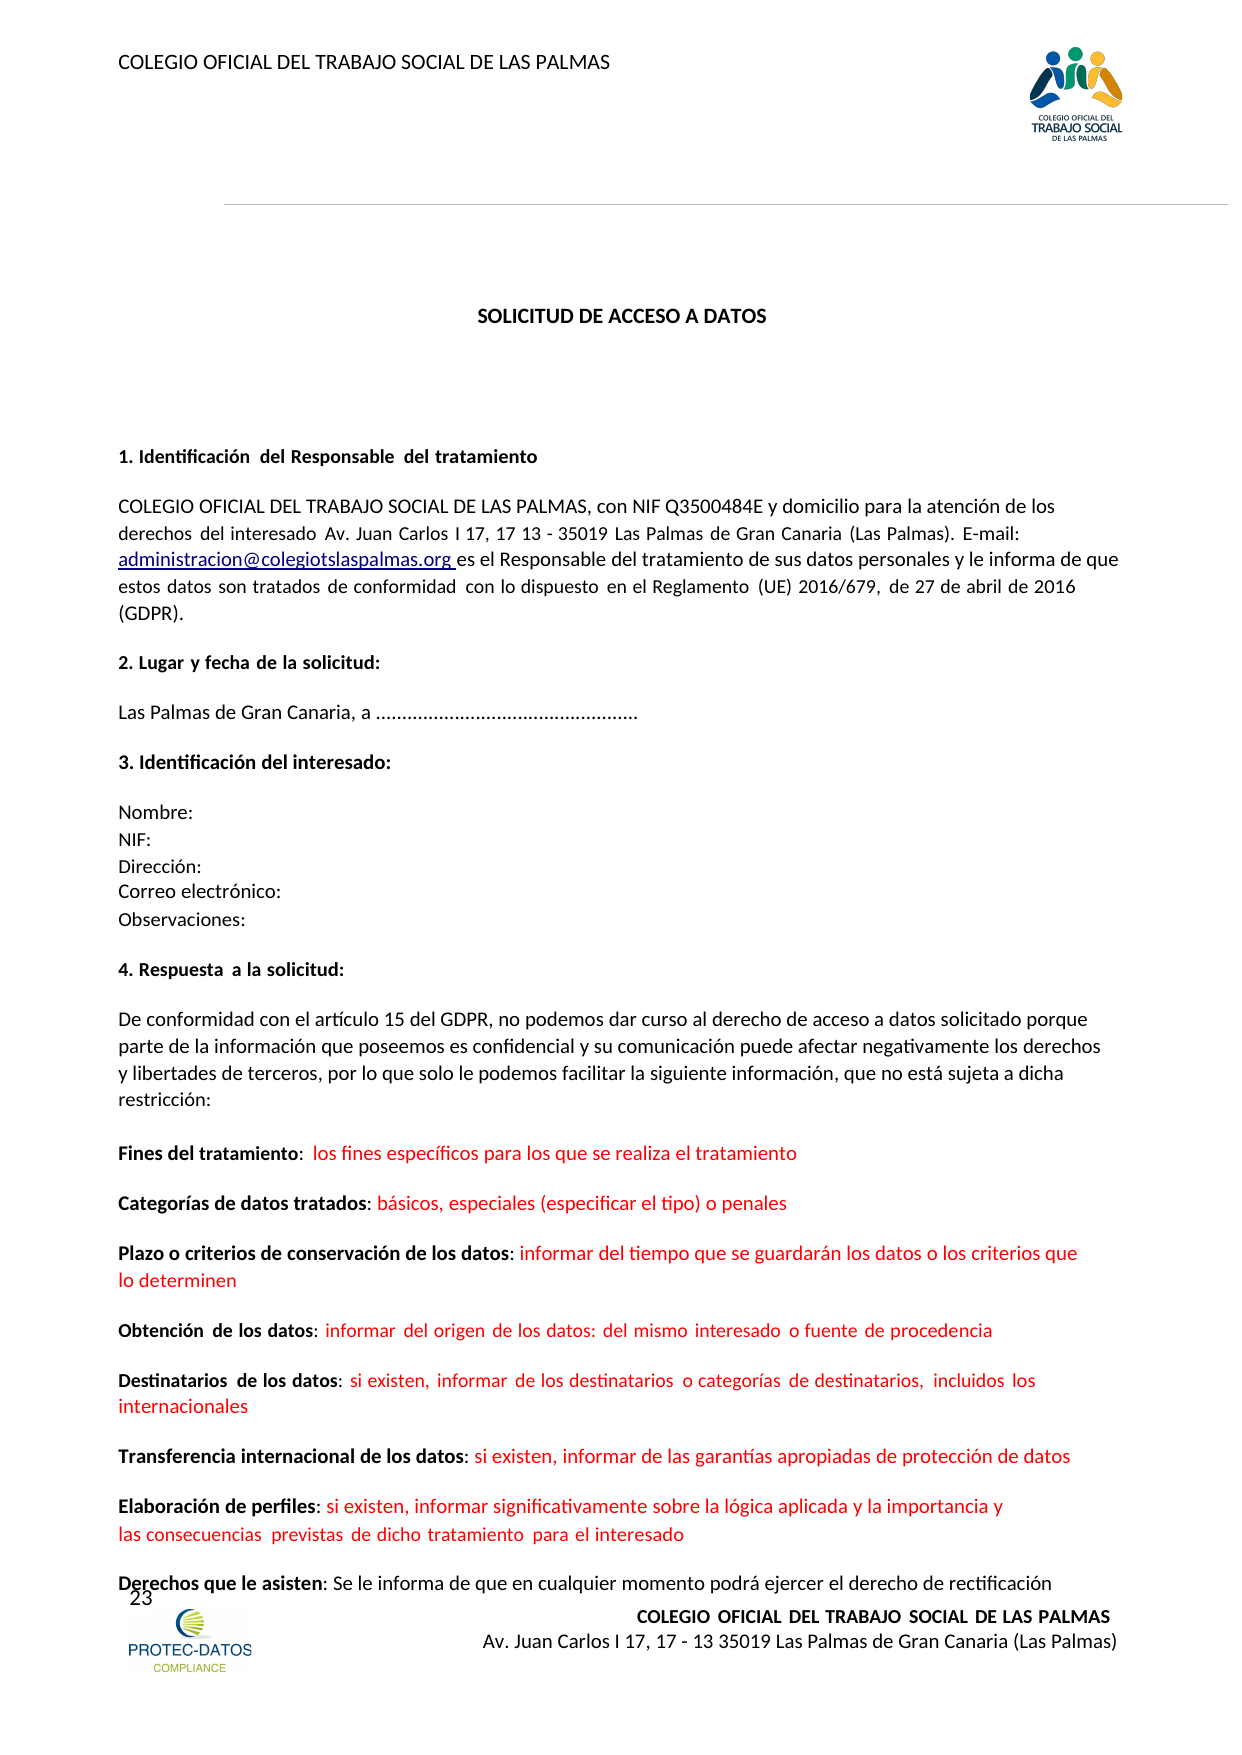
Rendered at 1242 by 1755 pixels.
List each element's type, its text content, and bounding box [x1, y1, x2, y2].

text SOLICITUD DE ACCESO A DATOS [472, 303, 772, 329]
text Respuesta negativa a la solicitud (afectación de terceros) [340, 205, 904, 270]
text Obtención de los datos: informar del origen de los datos: del mismo interesado o fuente de procedencia [118, 1318, 1137, 1342]
text COLEGIO OFICIAL DEL TRABAJO SOCIAL DE LAS PALMAS, con NIF Q3500484E y domicilio para la atención de los derechos del interesado Av. Juan Carlos I 17, 17 13 - 35019 Las Palmas de Gran Canaria (Las Palmas). E-mail: administracion@colegiotslaspalmas.org es el Responsable del tratamiento de sus datos personales y le informa de que estos datos son tratados de conformidad con lo dispuesto en el Reglamento (UE) 2016/679, de 27 de abril de 2016 (GDPR). [118, 494, 1119, 625]
text De conformidad con el artículo 15 del GDPR, no podemos dar curso al derecho de acceso a datos solicitado porque parte de la información que poseemos es confidencial y su comunicación puede afectar negativamente los derechos y libertades de terceros, por lo que solo le podemos facilitar la siguiente información, que no está sujeta a dicha restricción: [118, 1007, 1113, 1111]
text Observaciones: [118, 907, 1137, 932]
text Categorías de datos tratados: básicos, especiales (especificar el tipo) o penales [118, 1190, 1137, 1215]
text 2. Lugar y fecha de la solicitud: [118, 650, 1137, 674]
text Derechos que le asisten: Se le informa de que en cualquier momento podrá ejercer el derecho de rectificación [118, 1571, 1066, 1596]
text Destinatarios de los datos: si existen, informar de los destinatarios o categorías de destinatarios, incluidos los internacionales [118, 1368, 1044, 1419]
text Plazo o criterios de conservación de los datos: informar del tiempo que se guardarán los datos o los criterios que lo determinen [118, 1240, 1095, 1292]
text Fines del tratamiento: los fines específicos para los que se realiza el tratamiento [118, 1140, 1137, 1165]
text 3. Identificación del interesado: [118, 749, 1137, 775]
text Correo electrónico: [118, 880, 1137, 905]
text [340, 196, 904, 204]
text Nombre: NIF: Dirección: [118, 799, 209, 878]
text 1. Identificación del Responsable del tratamiento [118, 444, 1137, 469]
text Elaboración de perfiles: si existen, informar significativamente sobre la lógica aplicada y la importancia y las consecuencias previstas de dicho tratamiento para el interesado [118, 1493, 1029, 1546]
text 4. Respuesta a la solicitud: [118, 958, 1137, 982]
text Transferencia internacional de los datos: si existen, informar de las garantías apropiadas de protección de datos [118, 1443, 1137, 1469]
text Las Palmas de Gran Canaria, a .................................................. [118, 699, 1137, 725]
